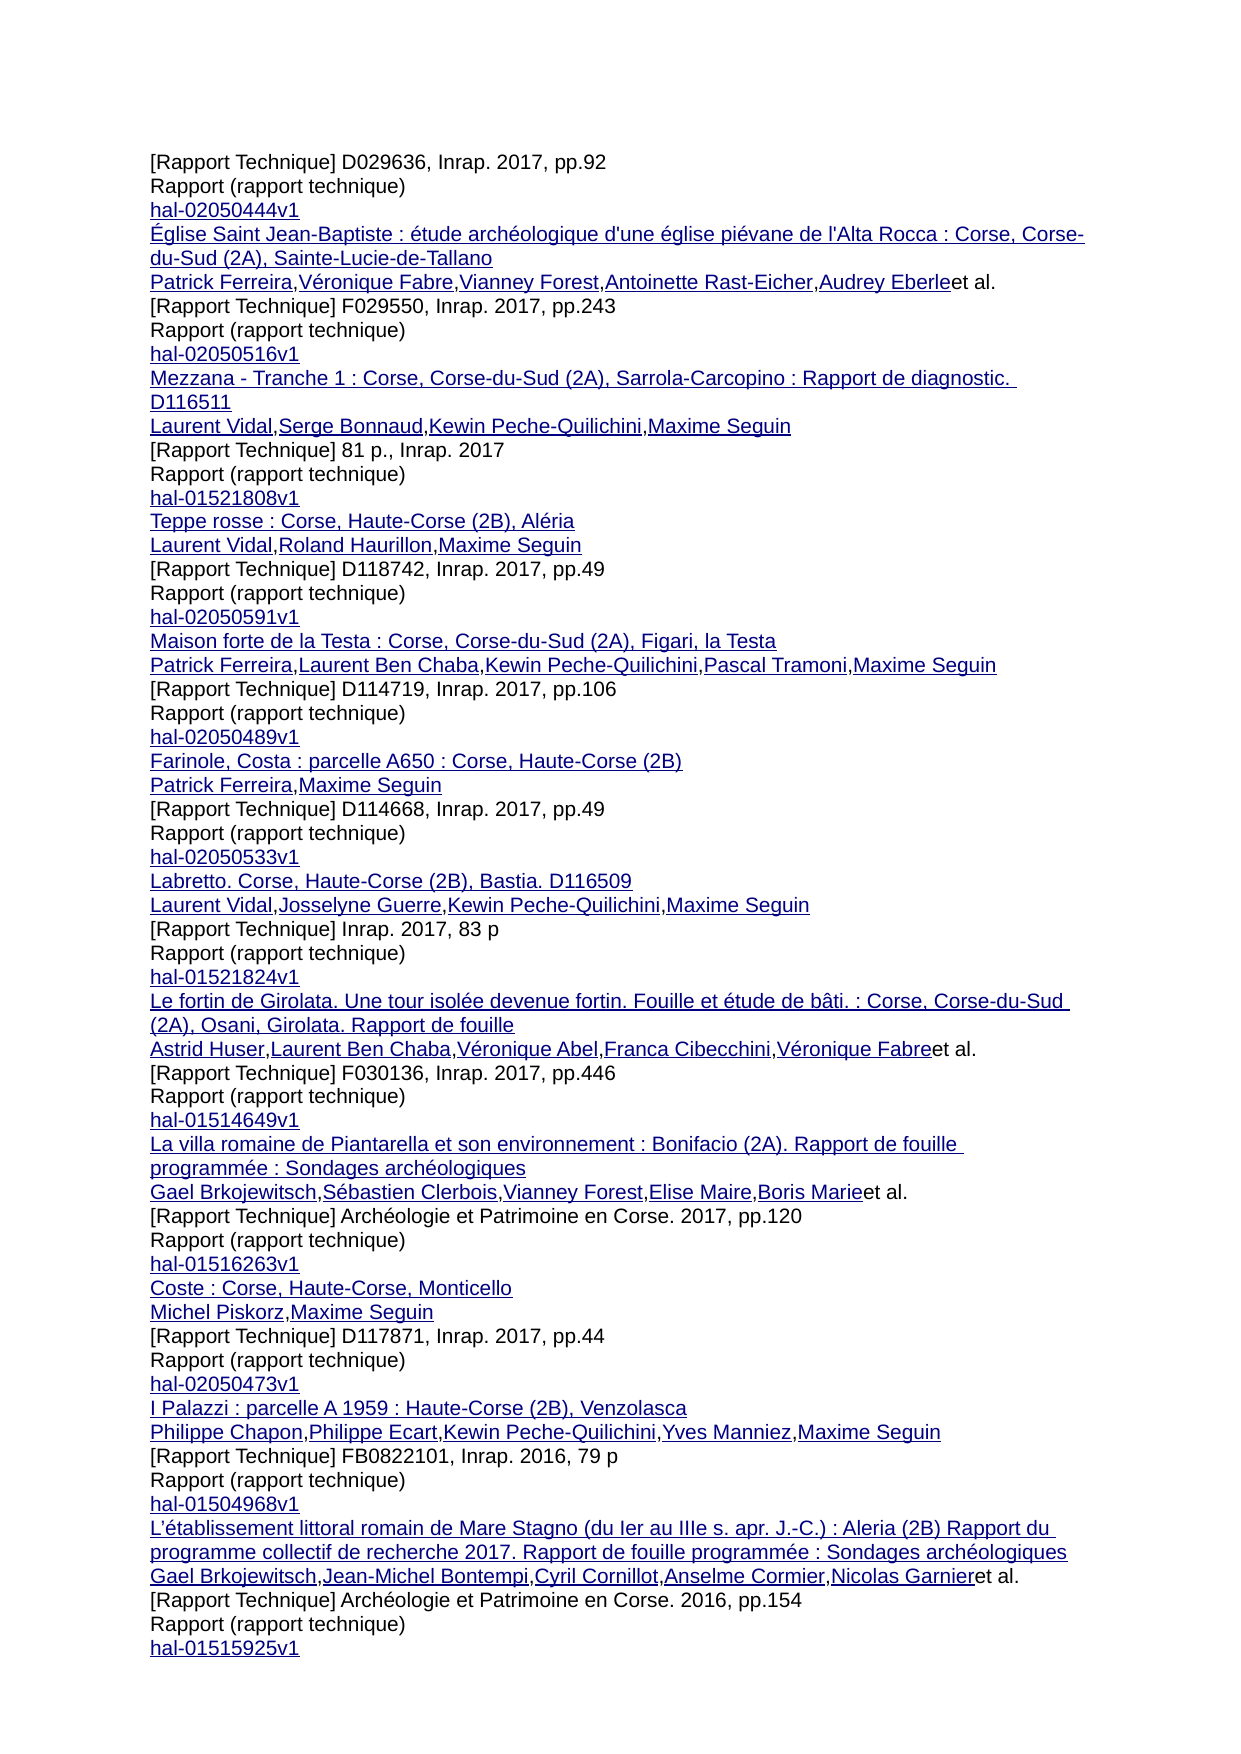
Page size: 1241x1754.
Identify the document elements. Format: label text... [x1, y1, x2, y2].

table_cell [Rapport Technique] D029636, Inrap. 2017, pp.92 Rapport (rapport technique) hal-02050444v1 [150, 150, 1090, 222]
table_cell Le fortin de Girolata. Une tour isolée devenue fortin. Fouille et étude de bâti. : Corse, Corse-du-Sud (2A), Osani, Girolata. Rapport de fouille Astrid Huser,Laurent Ben Chaba,Véronique Abel,Franca Cibecchini,Véronique Fabreet al. [Rapport Technique] F030136, Inrap. 2017, pp.446 Rapport (rapport technique) hal-01514649v1 [150, 989, 1090, 1132]
table_cell L’établissement littoral romain de Mare Stagno (du Ier au IIIe s. apr. J.-C.) : Aleria (2B) Rapport du programme collectif de recherche 2017. Rapport de fouille programmée : Sondages archéologiques Gael Brkojewitsch,Jean-Michel Bontempi,Cyril Cornillot,Anselme Cormier,Nicolas Garnieret al. [Rapport Technique] Archéologie et Patrimoine en Corse. 2016, pp.154 Rapport (rapport technique) hal-01515925v1 [150, 1516, 1090, 1659]
table_cell Coste : Corse, Haute-Corse, Monticello Michel Piskorz,Maxime Seguin [Rapport Technique] D117871, Inrap. 2017, pp.44 Rapport (rapport technique) hal-02050473v1 [150, 1276, 1090, 1396]
table_cell Teppe rosse : Corse, Haute-Corse (2B), Aléria Laurent Vidal,Roland Haurillon,Maxime Seguin [Rapport Technique] D118742, Inrap. 2017, pp.49 Rapport (rapport technique) hal-02050591v1 [150, 509, 1090, 629]
table_cell Farinole, Costa : parcelle A650 : Corse, Haute-Corse (2B) Patrick Ferreira,Maxime Seguin [Rapport Technique] D114668, Inrap. 2017, pp.49 Rapport (rapport technique) hal-02050533v1 [150, 749, 1090, 869]
table_cell Église Saint Jean-Baptiste : étude archéologique d'une église piévane de l'Alta Rocca : Corse, Corse-du-Sud (2A), Sainte-Lucie-de-Tallano Patrick Ferreira,Véronique Fabre,Vianney Forest,Antoinette Rast-Eicher,Audrey Eberleet al. [Rapport Technique] F029550, Inrap. 2017, pp.243 Rapport (rapport technique) hal-02050516v1 [150, 222, 1090, 366]
table_cell Labretto. Corse, Haute-Corse (2B), Bastia. D116509 Laurent Vidal,Josselyne Guerre,Kewin Peche-Quilichini,Maxime Seguin [Rapport Technique] Inrap. 2017, 83 p Rapport (rapport technique) hal-01521824v1 [150, 869, 1090, 988]
table_cell I Palazzi : parcelle A 1959 : Haute-Corse (2B), Venzolasca Philippe Chapon,Philippe Ecart,Kewin Peche-Quilichini,Yves Manniez,Maxime Seguin [Rapport Technique] FB0822101, Inrap. 2016, 79 p Rapport (rapport technique) hal-01504968v1 [150, 1396, 1090, 1516]
table_cell Maison forte de la Testa : Corse, Corse-du-Sud (2A), Figari, la Testa Patrick Ferreira,Laurent Ben Chaba,Kewin Peche-Quilichini,Pascal Tramoni,Maxime Seguin [Rapport Technique] D114719, Inrap. 2017, pp.106 Rapport (rapport technique) hal-02050489v1 [150, 629, 1090, 749]
table_cell La villa romaine de Piantarella et son environnement : Bonifacio (2A). Rapport de fouille programmée : Sondages archéologiques Gael Brkojewitsch,Sébastien Clerbois,Vianney Forest,Elise Maire,Boris Marieet al. [Rapport Technique] Archéologie et Patrimoine en Corse. 2017, pp.120 Rapport (rapport technique) hal-01516263v1 [150, 1132, 1090, 1276]
table_cell Mezzana - Tranche 1 : Corse, Corse-du-Sud (2A), Sarrola-Carcopino : Rapport de diagnostic. D116511 Laurent Vidal,Serge Bonnaud,Kewin Peche-Quilichini,Maxime Seguin [Rapport Technique] 81 p., Inrap. 2017 Rapport (rapport technique) hal-01521808v1 [150, 366, 1090, 509]
